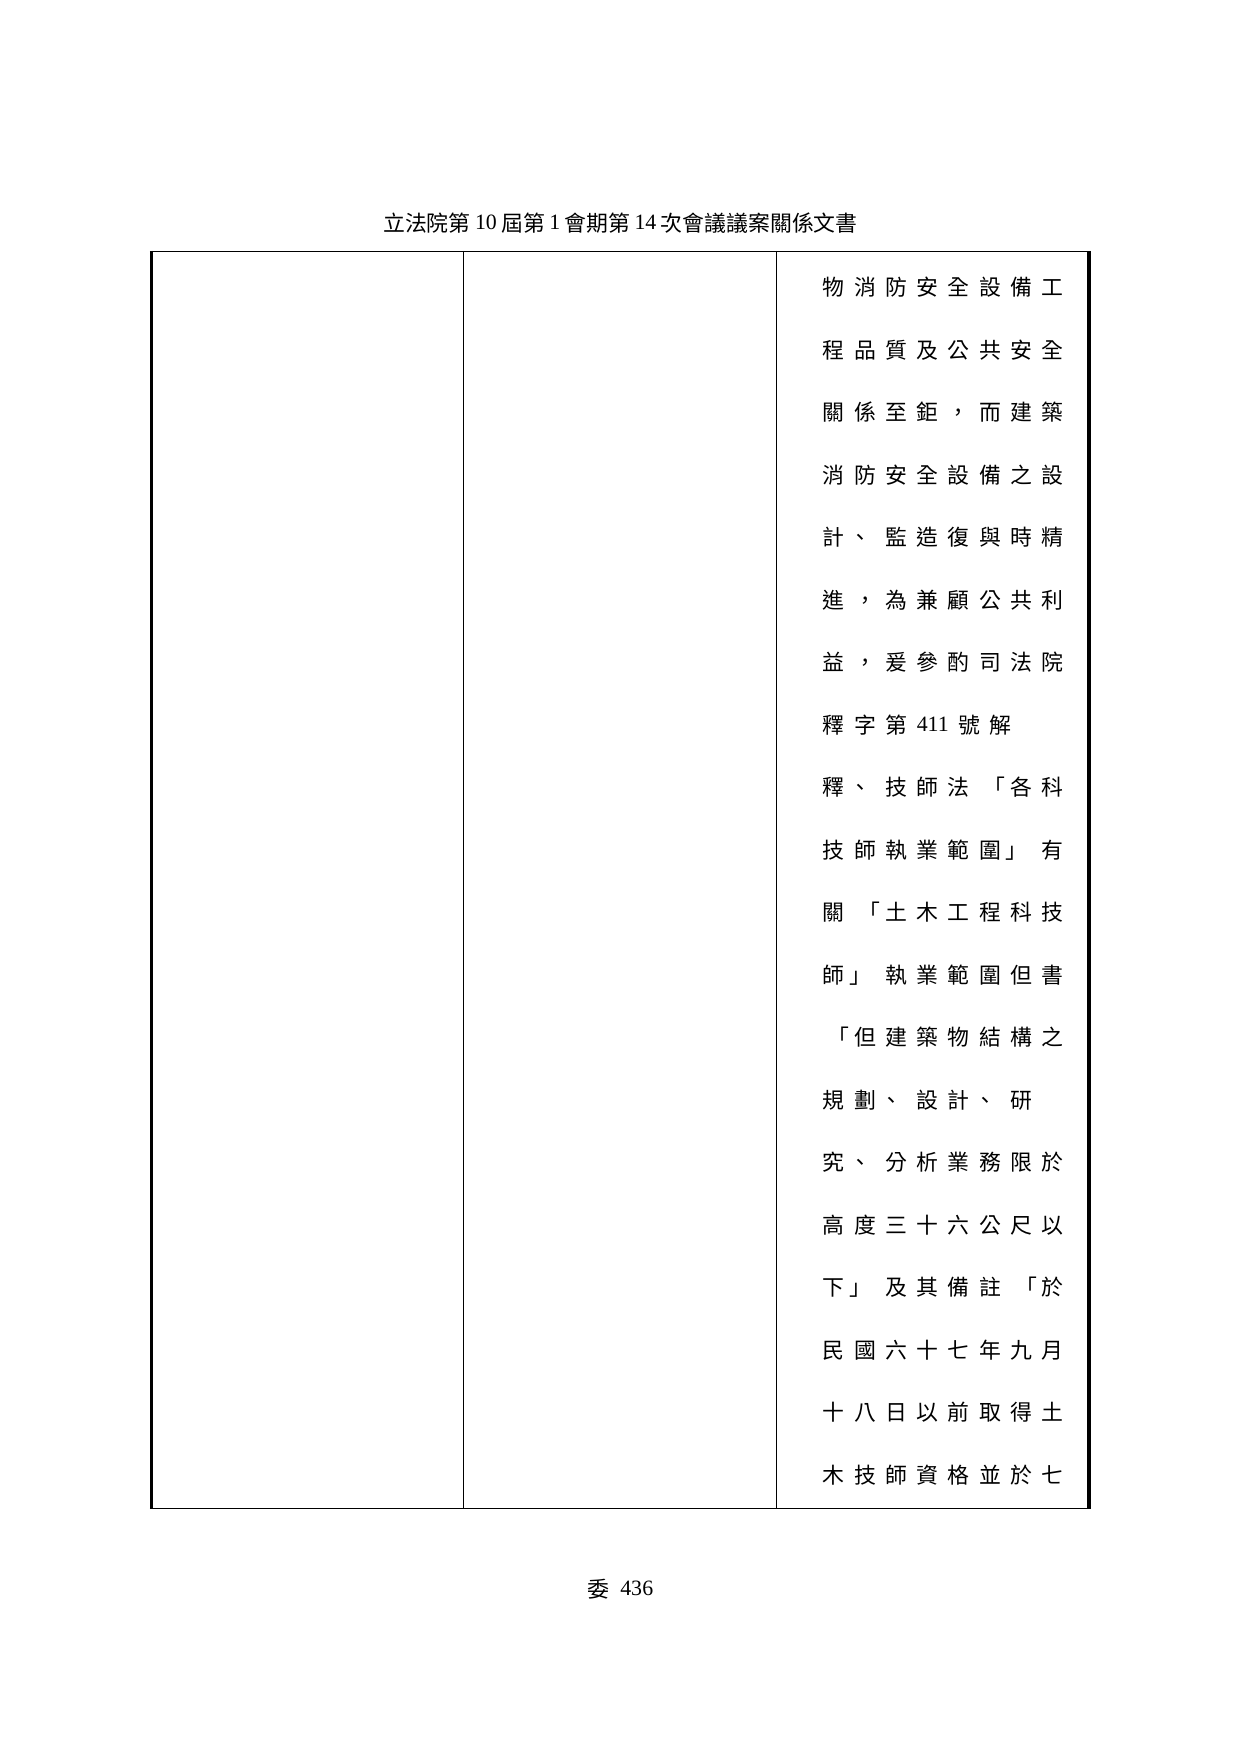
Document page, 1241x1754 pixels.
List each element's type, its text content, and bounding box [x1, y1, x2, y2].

table_cell 物消防安全設備工程品質及公共安全關係至鉅，而建築消防安全設備之設計、監造復與時精進，為兼顧公共利益，爰參酌司法院釋字第411號解釋、技師法「各科技師執業範圍」有關「土木工程科技師」執業範圍但書「但建築物結構之規劃、設計、研究、分析業務限於高度三十六公尺以下」及其備註「於民國六十七年九月十八日以前取得土木技師資格並於七 [777, 252, 1087, 1508]
table_cell [153, 252, 463, 1508]
table_cell [464, 252, 776, 1508]
